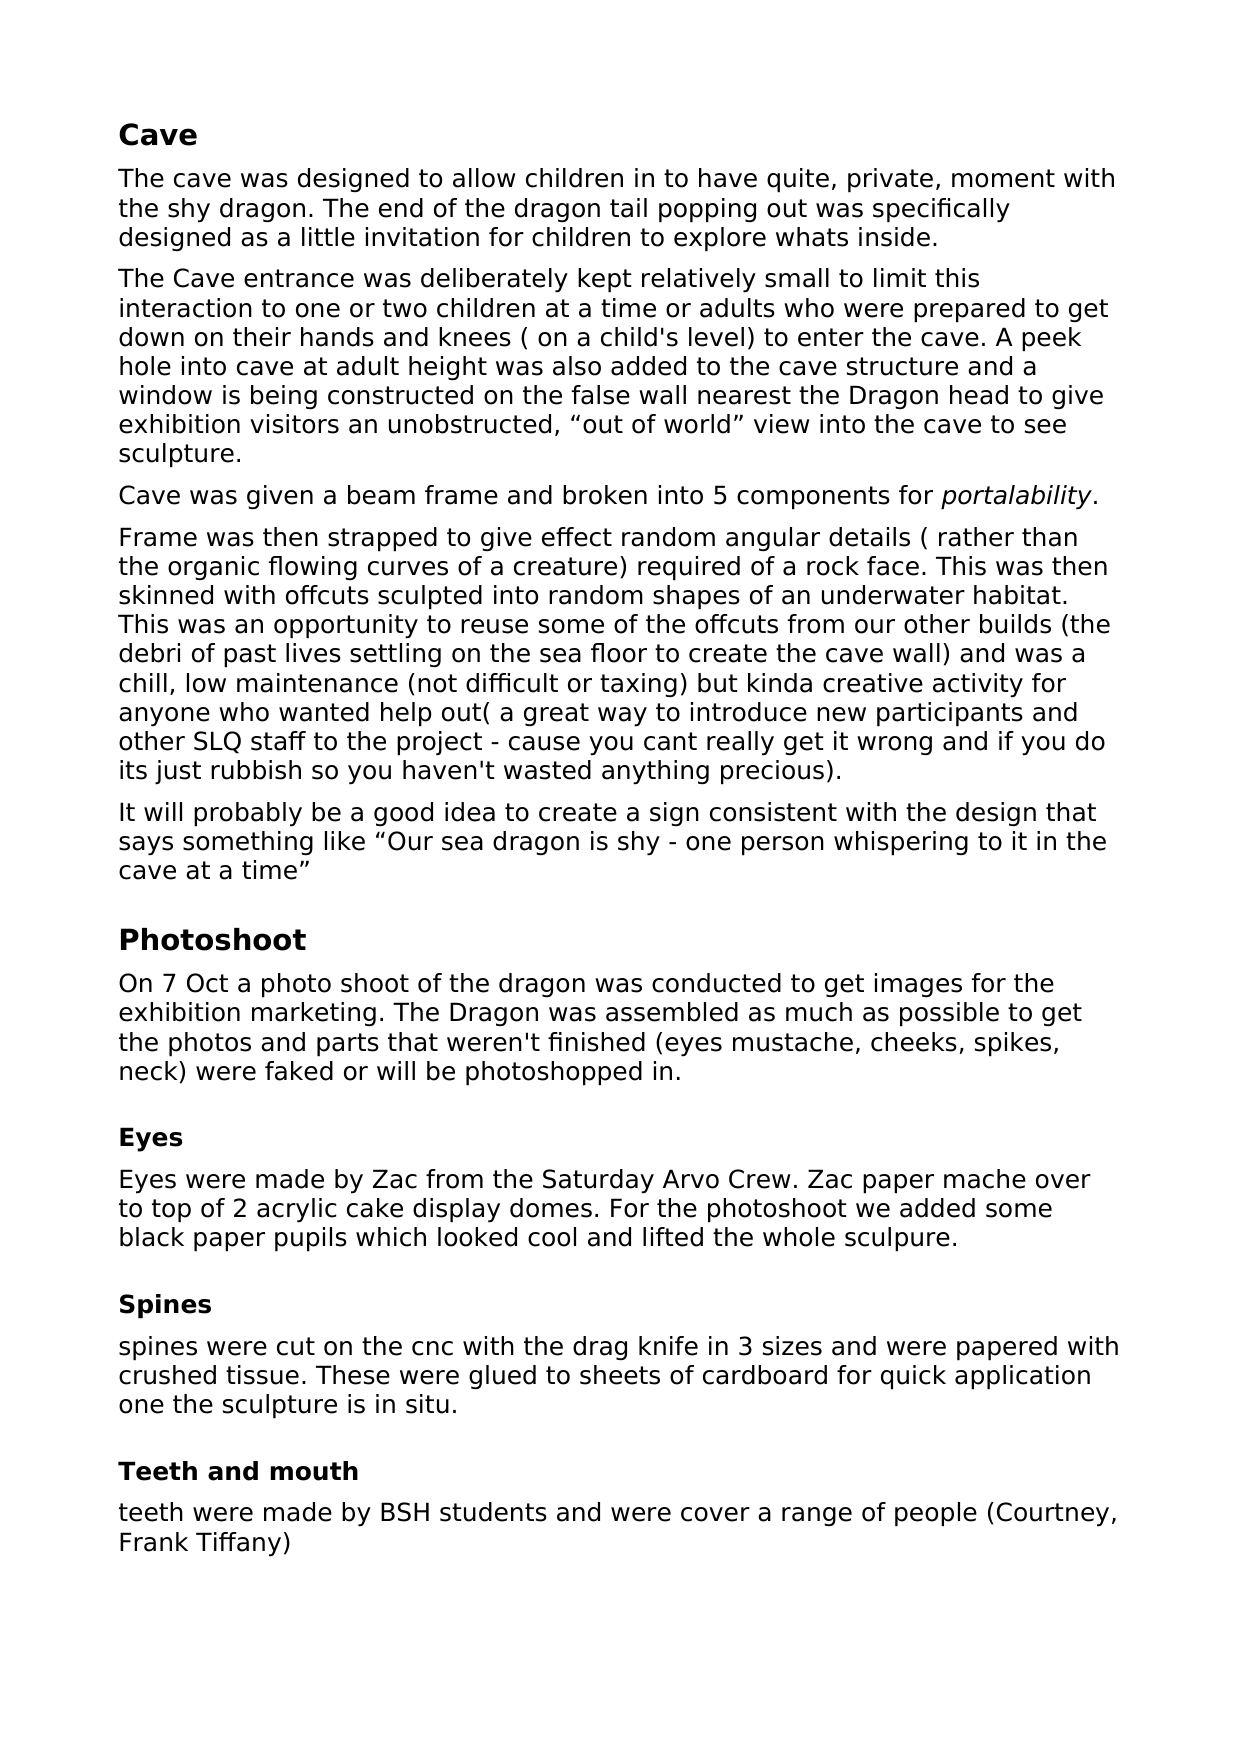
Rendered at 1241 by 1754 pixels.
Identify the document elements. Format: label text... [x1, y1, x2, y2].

text It will probably be a good idea to create a sign consistent with the design that says something like “Our sea dragon is shy - one person whispering to it in the cave at a time” [118, 798, 1122, 885]
subtitle Eyes [118, 1123, 1122, 1153]
text spines were cut on the cnc with the drag knife in 3 sizes and were papered with crushed tissue. These were glued to sheets of cardboard for quick application one the sculpture is in situ. [118, 1332, 1122, 1419]
text The Cave entrance was deliberately kept relatively small to limit this interaction to one or two children at a time or adults who were prepared to get down on their hands and knees ( on a child's level) to enter the cave. A peek hole into cave at adult height was also added to the cave structure and a window is being constructed on the false wall nearest the Dragon head to give exhibition visitors an unobstructed, “out of world” view into the cave to see sculpture. [118, 264, 1122, 469]
text The cave was designed to allow children in to have quite, private, moment with the shy dragon. The end of the dragon tail popping out was specifically designed as a little invitation for children to explore whats inside. [118, 164, 1122, 252]
subtitle Teeth and mouth [118, 1457, 1122, 1486]
text teeth were made by BSH students and were cover a range of people (Courtney, Frank Tiffany) [118, 1498, 1122, 1557]
text Cave was given a beam frame and broken into 5 components for portalability. [118, 481, 1122, 510]
text Frame was then strapped to give effect random angular details ( rather than the organic flowing curves of a creature) required of a rock face. This was then skinned with offcuts sculpted into random shapes of an underwater habitat. This was an opportunity to reuse some of the offcuts from our other builds (the debri of past lives settling on the sea floor to create the cave wall) and was a chill, low maintenance (not difficult or taxing) but kinda creative activity for anyone who wanted help out( a great way to introduce new participants and other SLQ staff to the project - cause you cant really get it wrong and if you do its just rubbish so you haven't wasted anything precious). [118, 523, 1122, 785]
text Eyes were made by Zac from the Saturday Arvo Crew. Zac paper mache over to top of 2 acrylic cake display domes. For the photoshoot we added some black paper pupils which looked cool and lifted the whole sculpure. [118, 1165, 1122, 1253]
subtitle Spines [118, 1290, 1122, 1319]
text On 7 Oct a photo shoot of the dragon was conducted to get images for the exhibition marketing. The Dragon was assembled as much as possible to get the photos and parts that weren't finished (eyes mustache, cheeks, spikes, neck) were faked or will be photoshopped in. [118, 969, 1122, 1086]
subtitle Cave [118, 118, 1122, 152]
subtitle Photoshoot [118, 923, 1122, 957]
